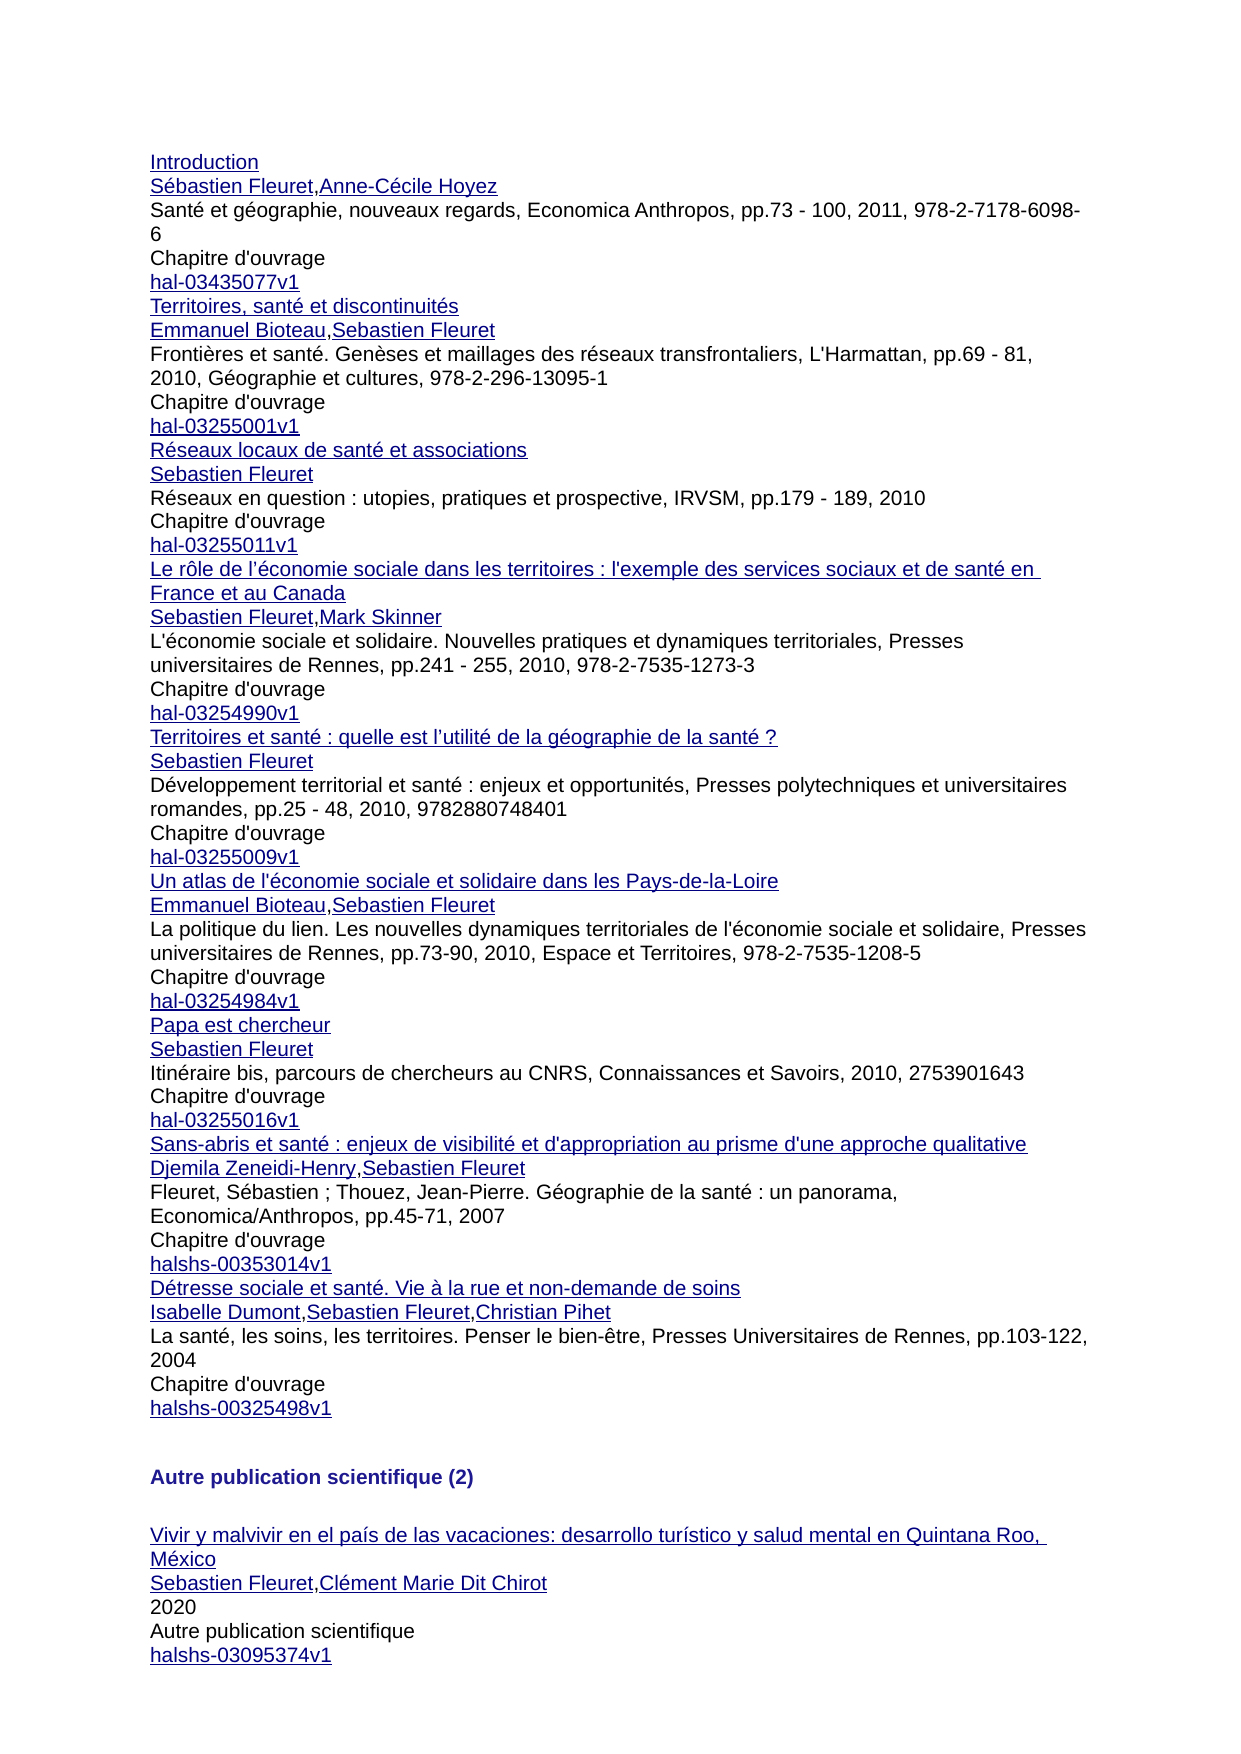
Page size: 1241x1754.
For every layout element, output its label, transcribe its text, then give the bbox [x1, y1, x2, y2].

table_header Vivir y malvivir en el país de las vacaciones: desarrollo turístico y salud mental en Quintana Roo, México Sebastien Fleuret,Clément Marie Dit Chirot 2020 Autre publication scientifique halshs-03095374v1 [150, 1523, 1090, 1667]
subtitle Autre publication scientifique (2) [150, 1464, 1090, 1488]
table_cell Réseaux locaux de santé et associations Sebastien Fleuret Réseaux en question : utopies, pratiques et prospective, IRVSM, pp.179 - 189, 2010 Chapitre d'ouvrage hal-03255011v1 [150, 438, 1090, 557]
table_cell Introduction Sébastien Fleuret,Anne-Cécile Hoyez Santé et géographie, nouveaux regards, Economica Anthropos, pp.73 - 100, 2011, 978-2-7178-6098-6 Chapitre d'ouvrage hal-03435077v1 [150, 150, 1090, 294]
table_cell Sans-abris et santé : enjeux de visibilité et d'appropriation au prisme d'une approche qualitative Djemila Zeneidi-Henry,Sebastien Fleuret Fleuret, Sébastien ; Thouez, Jean-Pierre. Géographie de la santé : un panorama, Economica/Anthropos, pp.45-71, 2007 Chapitre d'ouvrage halshs-00353014v1 [150, 1132, 1090, 1276]
table_cell Le rôle de l’économie sociale dans les territoires : l'exemple des services sociaux et de santé en France et au Canada Sebastien Fleuret,Mark Skinner L'économie sociale et solidaire. Nouvelles pratiques et dynamiques territoriales, Presses universitaires de Rennes, pp.241 - 255, 2010, 978-2-7535-1273-3 Chapitre d'ouvrage hal-03254990v1 [150, 557, 1090, 725]
table_cell Détresse sociale et santé. Vie à la rue et non-demande de soins Isabelle Dumont,Sebastien Fleuret,Christian Pihet La santé, les soins, les territoires. Penser le bien-être, Presses Universitaires de Rennes, pp.103-122, 2004 Chapitre d'ouvrage halshs-00325498v1 [150, 1276, 1090, 1420]
table_cell Papa est chercheur Sebastien Fleuret Itinéraire bis, parcours de chercheurs au CNRS, Connaissances et Savoirs, 2010, 2753901643 Chapitre d'ouvrage hal-03255016v1 [150, 1013, 1090, 1132]
table_cell Un atlas de l'économie sociale et solidaire dans les Pays-de-la-Loire Emmanuel Bioteau,Sebastien Fleuret La politique du lien. Les nouvelles dynamiques territoriales de l'économie sociale et solidaire, Presses universitaires de Rennes, pp.73-90, 2010, Espace et Territoires, 978-2-7535-1208-5 Chapitre d'ouvrage hal-03254984v1 [150, 869, 1090, 1012]
table_cell Territoires, santé et discontinuités Emmanuel Bioteau,Sebastien Fleuret Frontières et santé. Genèses et maillages des réseaux transfrontaliers, L'Harmattan, pp.69 - 81, 2010, Géographie et cultures, 978-2-296-13095-1 Chapitre d'ouvrage hal-03255001v1 [150, 294, 1090, 437]
table_cell Territoires et santé : quelle est l’utilité de la géographie de la santé ? Sebastien Fleuret Développement territorial et santé : enjeux et opportunités, Presses polytechniques et universitaires romandes, pp.25 - 48, 2010, 9782880748401 Chapitre d'ouvrage hal-03255009v1 [150, 725, 1090, 869]
